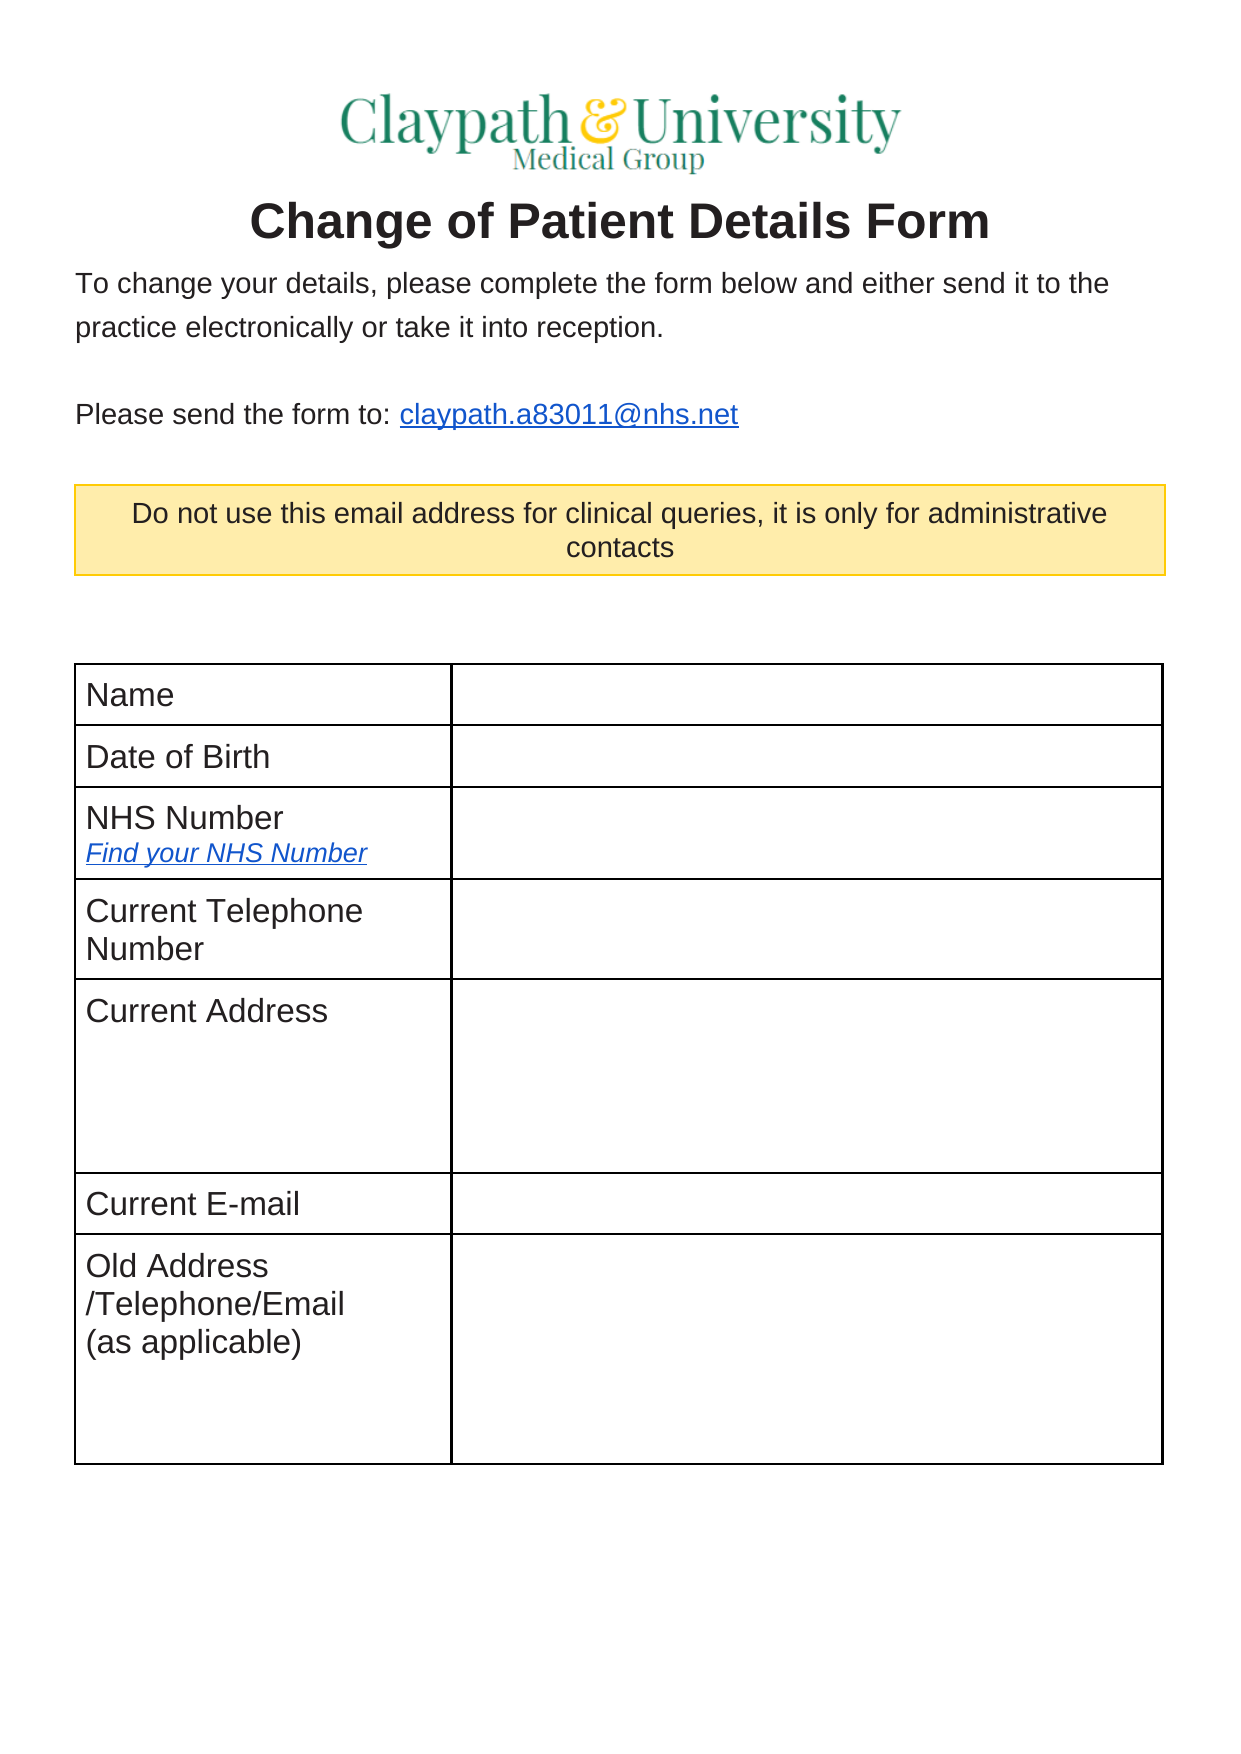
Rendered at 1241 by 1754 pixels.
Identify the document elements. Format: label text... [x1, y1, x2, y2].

table_cell [453, 1235, 1161, 1463]
table_cell Date of Birth [76, 726, 450, 786]
table_cell Old Address /Telephone/Email (as applicable) [76, 1235, 450, 1463]
table_cell [453, 1174, 1161, 1233]
table_cell Current Telephone Number [76, 880, 450, 978]
table_cell [453, 880, 1161, 978]
table_cell [453, 788, 1161, 878]
table_cell [453, 980, 1161, 1172]
text To change your details, please complete the form below and either send it to the practice electronically or take it into reception. [75, 266, 1165, 343]
text Change of Patient Details Form [75, 191, 1165, 249]
table_cell NHS Number Find your NHS Number [76, 788, 450, 878]
text Please send the form to: claypath.a83011@nhs.net [75, 397, 1165, 430]
table_cell Current Address [76, 980, 450, 1172]
table_header [453, 665, 1161, 724]
table_header Do not use this email address for clinical queries, it is only for administrative contacts [76, 486, 1164, 574]
table_header Name [76, 665, 450, 724]
picture [322, 75, 918, 184]
table_cell Current E-mail [76, 1174, 450, 1233]
table_cell [453, 726, 1161, 786]
